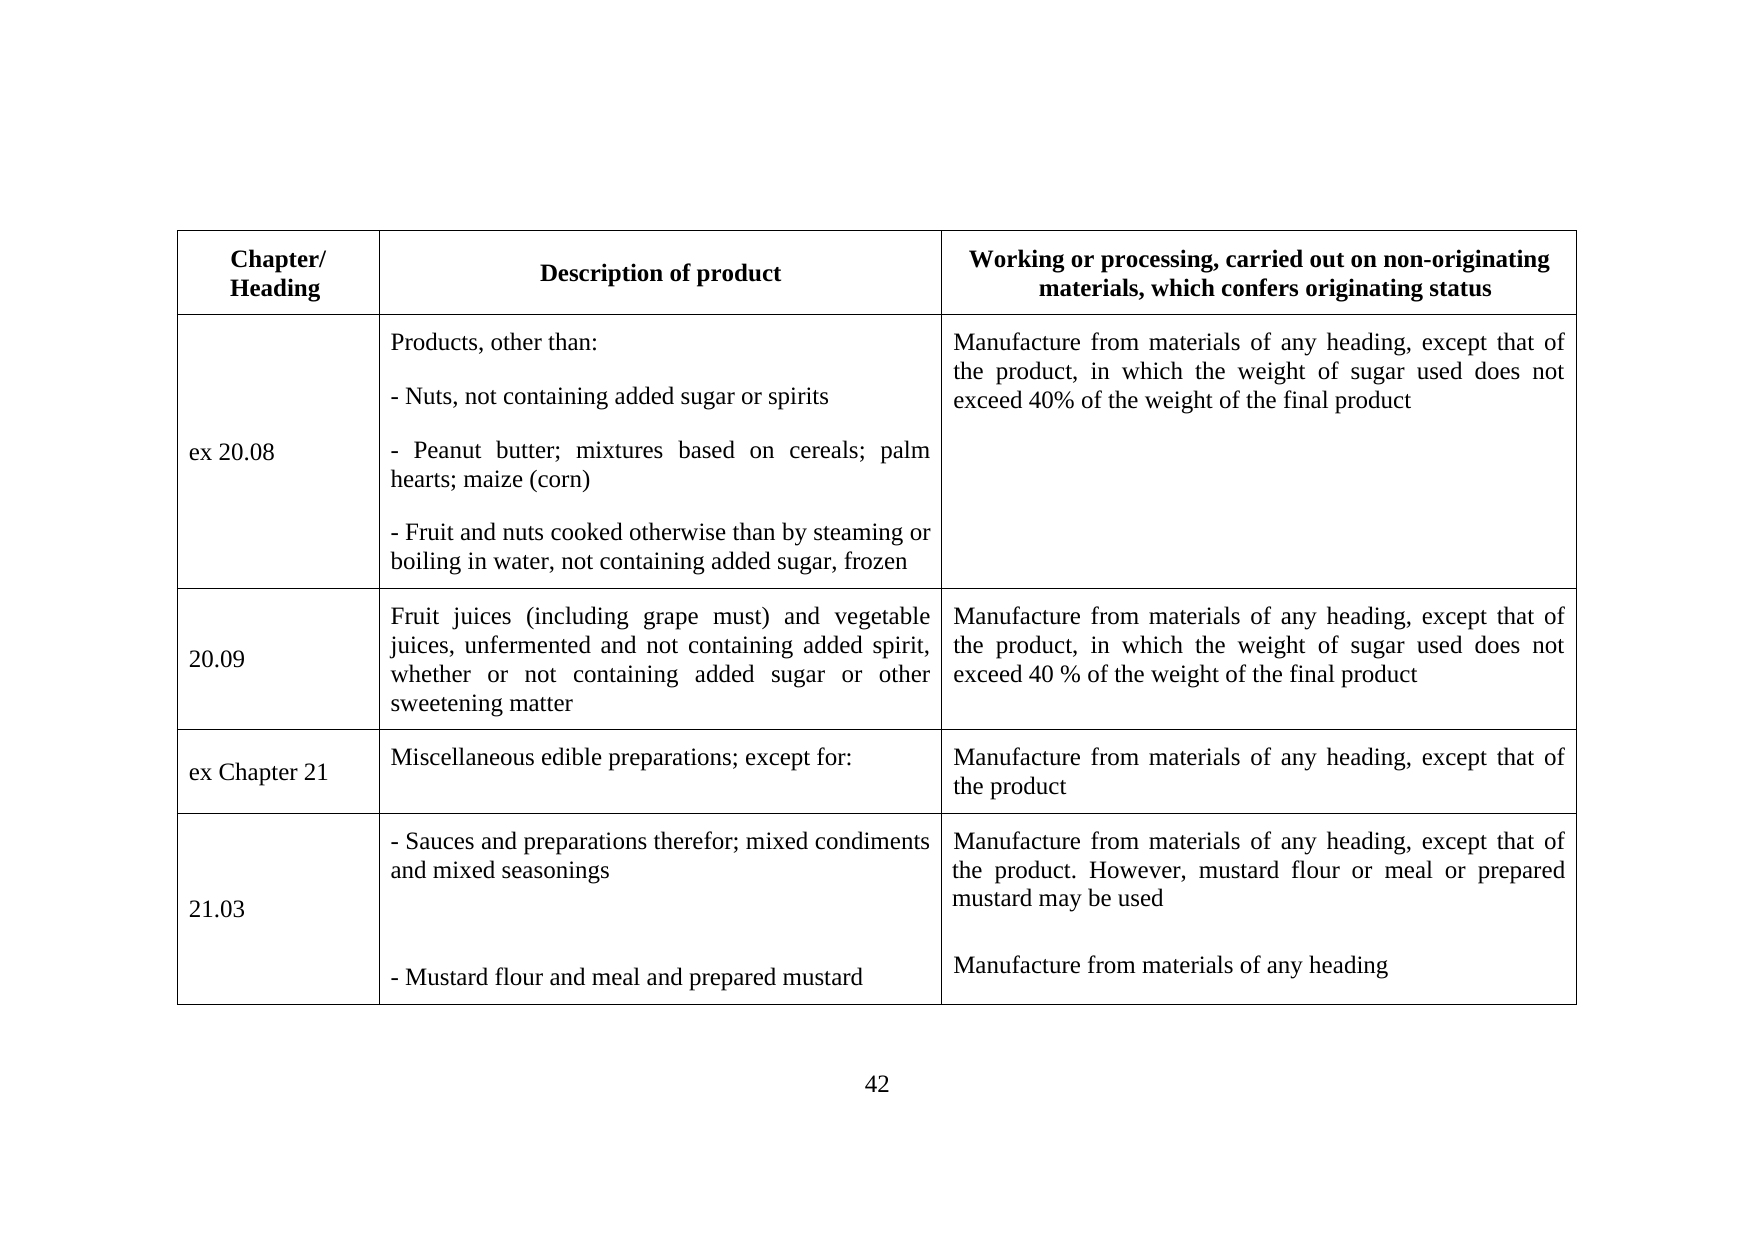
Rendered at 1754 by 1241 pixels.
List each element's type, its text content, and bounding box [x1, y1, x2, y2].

table_cell Manufacture from materials of any heading, except that of the product. However, mustard flour or meal or prepared mustard may be used Manufacture from materials of any heading [942, 814, 1576, 1003]
table_cell Miscellaneous edible preparations; except for: [380, 730, 941, 812]
table_cell Manufacture from materials of any heading, except that of the product [942, 730, 1576, 812]
table_cell ex Chapter 21 [178, 730, 379, 812]
table_cell - Sauces and preparations therefor; mixed condiments and mixed seasonings - Mustard flour and meal and prepared mustard [380, 814, 941, 1003]
table_cell Products, other than: - Nuts, not containing added sugar or spirits - Peanut butter; mixtures based on cereals; palm hearts; maize (corn) - Fruit and nuts cooked otherwise than by steaming or boiling in water, not containing added sugar, frozen [380, 315, 941, 587]
table_cell 21.03 [178, 814, 379, 1003]
table_header Description of product [380, 231, 941, 314]
table_cell Fruit juices (including grape must) and vegetable juices, unfermented and not containing added spirit, whether or not containing added sugar or other sweetening matter [380, 589, 941, 729]
table_header Chapter/ Heading [178, 231, 379, 314]
table_cell Manufacture from materials of any heading, except that of the product, in which the weight of sugar used does not exceed 40% of the weight of the final product [942, 315, 1576, 587]
table_cell 20.09 [178, 589, 379, 729]
table_header Working or processing, carried out on non-originating materials, which confers originating status [942, 231, 1576, 314]
table_cell Manufacture from materials of any heading, except that of the product, in which the weight of sugar used does not exceed 40 % of the weight of the final product [942, 589, 1576, 729]
table_cell ex 20.08 [178, 315, 379, 587]
